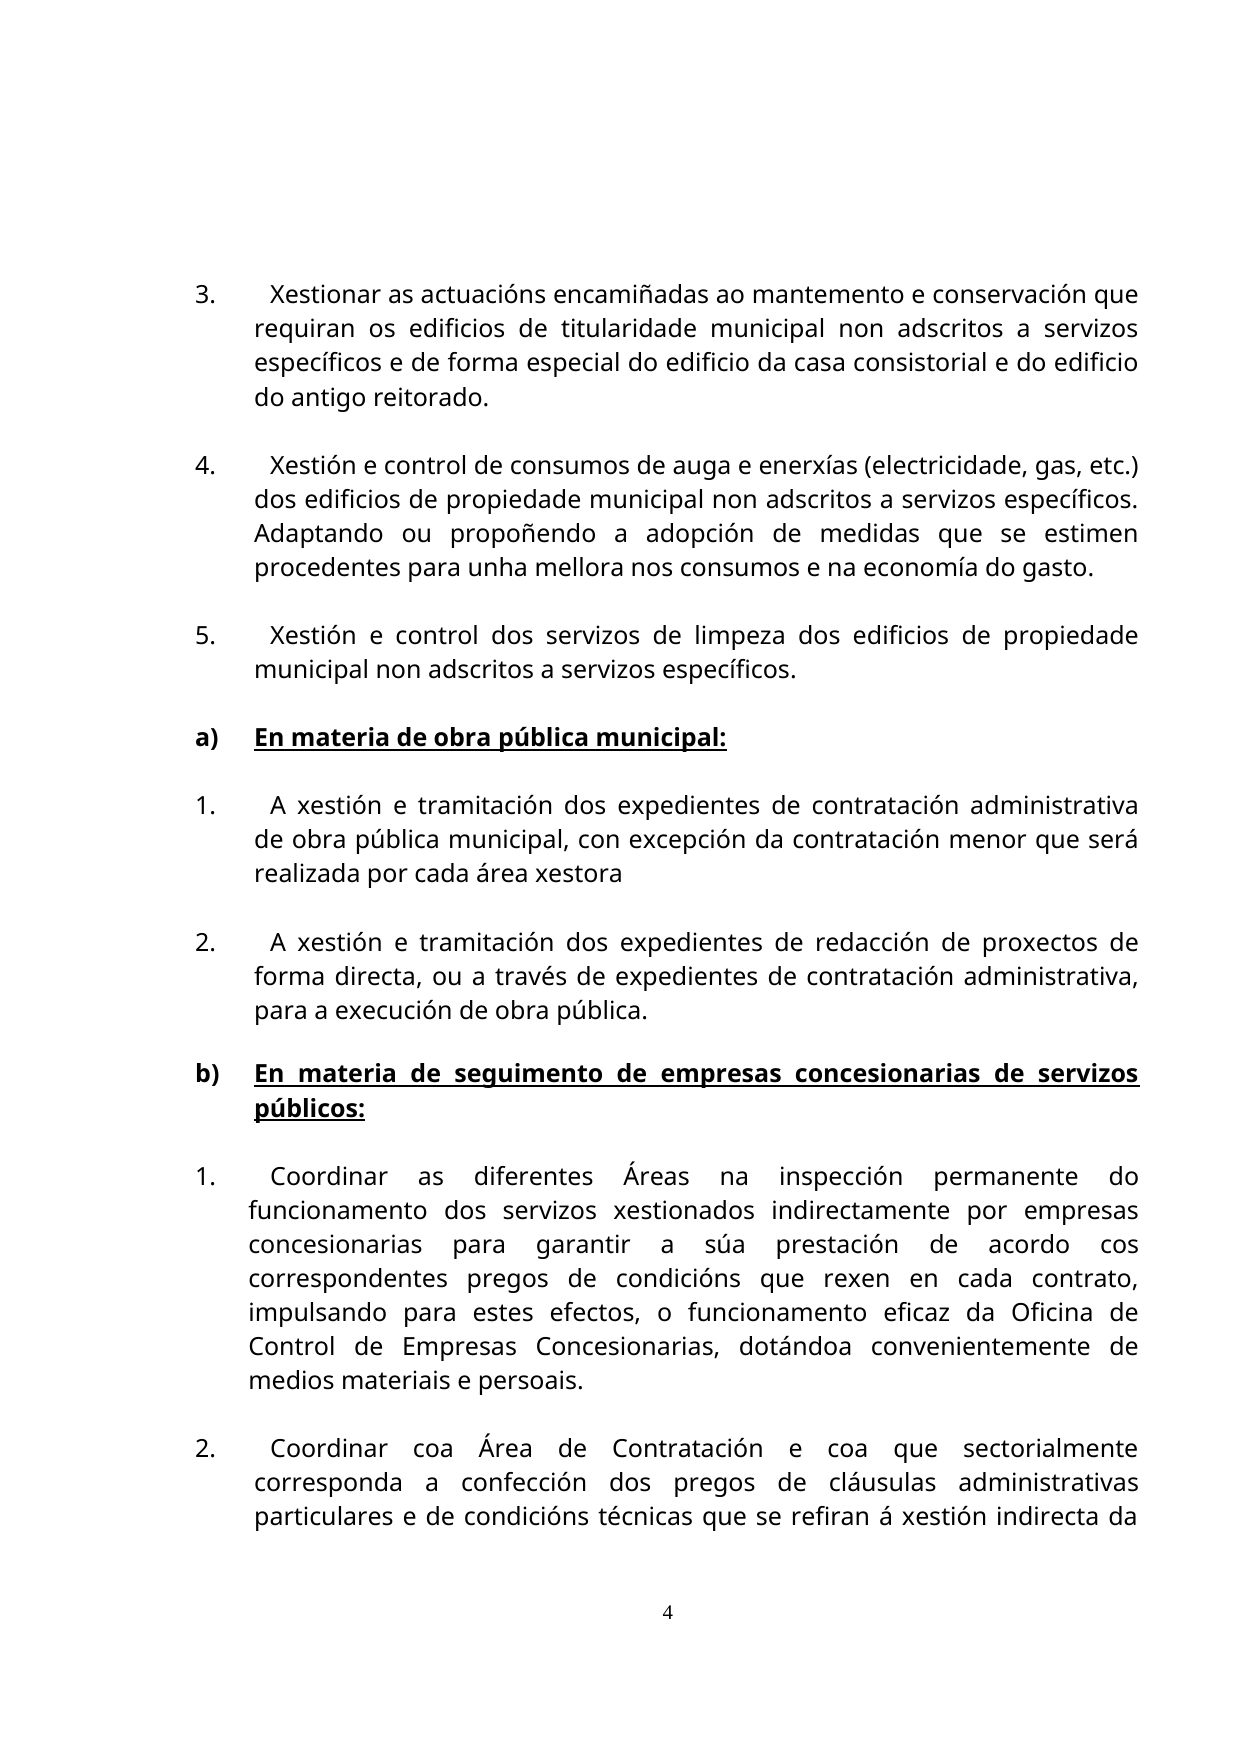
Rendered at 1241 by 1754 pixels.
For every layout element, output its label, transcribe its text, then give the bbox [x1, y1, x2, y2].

text b) En materia de seguimento de empresas concesionarias de servizos públicos: [195, 1056, 1140, 1124]
list A xestión e tramitación dos expedientes de contratación administrativa de obra pública municipal, con excepción da contratación menor que será realizada por cada área xestora [195, 788, 1140, 890]
list Xestionar as actuacións encamiñadas ao mantemento e conservación que requiran os edificios de titularidade municipal non adscritos a servizos específicos e de forma especial do edificio da casa consistorial e do edificio do antigo reitorado. [195, 277, 1140, 413]
text a) En materia de obra pública municipal: [195, 720, 1140, 754]
list A xestión e tramitación dos expedientes de redacción de proxectos de forma directa, ou a través de expedientes de contratación administrativa, para a execución de obra pública. [195, 924, 1140, 1026]
list Coordinar coa Área de Contratación e coa que sectorialmente corresponda a confección dos pregos de cláusulas administrativas particulares e de condicións técnicas que se refiran á xestión indirecta da [195, 1431, 1140, 1533]
list Xestión e control dos servizos de limpeza dos edificios de propiedade municipal non adscritos a servizos específicos. [195, 618, 1140, 686]
list Xestión e control de consumos de auga e enerxías (electricidade, gas, etc.) dos edificios de propiedade municipal non adscritos a servizos específicos. Adaptando ou propoñendo a adopción de medidas que se estimen procedentes para unha mellora nos consumos e na economía do gasto. [195, 447, 1140, 583]
list Coordinar as diferentes Áreas na inspección permanente do funcionamento dos servizos xestionados indirectamente por empresas concesionarias para garantir a súa prestación de acordo cos correspondentes pregos de condicións que rexen en cada contrato, impulsando para estes efectos, o funcionamento eficaz da Oficina de Control de Empresas Concesionarias, dotándoa convenientemente de medios materiais e persoais. [195, 1158, 1140, 1397]
